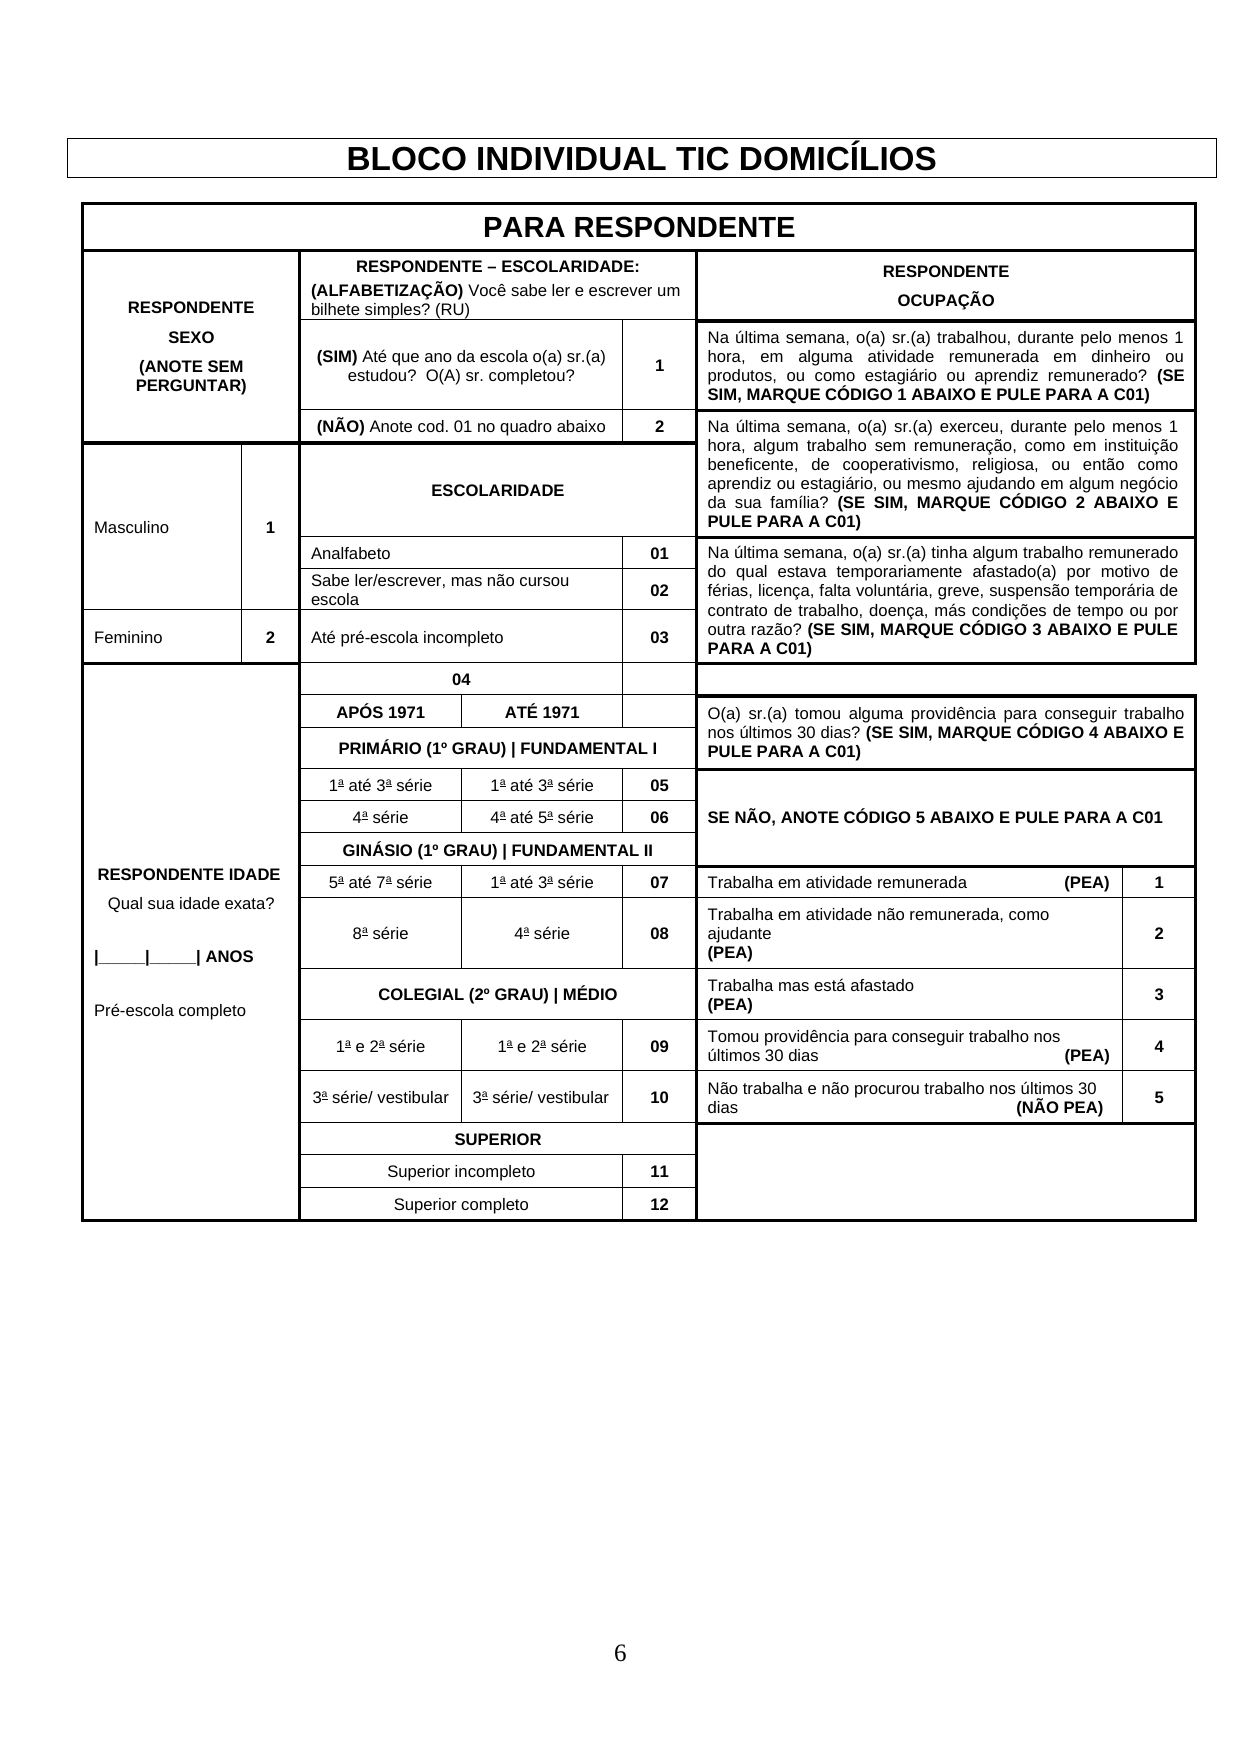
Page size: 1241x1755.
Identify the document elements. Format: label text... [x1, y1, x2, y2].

table_cell 2 [1123, 898, 1194, 967]
table_cell Na última semana, o(a) sr.(a) tinha algum trabalho remunerado do qual estava temporariamente afastado(a) por motivo de férias, licença, falta voluntária, greve, suspensão temporária de contrato de trabalho, doença, más condições de tempo ou por outra razão? (SE SIM, MARQUE CÓDIGO 3 ABAIXO E PULE PARA A C01) [698, 539, 1194, 662]
table_cell 01 [623, 537, 695, 568]
table_cell 3a série/ vestibular [301, 1071, 461, 1122]
table_cell 1 [242, 445, 298, 609]
table_cell ESCOLARIDADE [301, 445, 695, 536]
table_cell 5a até 7a série [301, 866, 461, 897]
table_cell ATÉ 1971 [462, 695, 622, 727]
table_cell Superior incompleto [301, 1155, 622, 1186]
table_cell 02 [623, 569, 695, 609]
table_cell [623, 695, 695, 727]
table_cell 1a e 2a série [462, 1020, 622, 1070]
table_cell Analfabeto [301, 537, 622, 568]
table_cell [698, 1154, 1122, 1186]
table_cell 5 [1123, 1071, 1194, 1122]
table_cell (NÃO) Anote cod. 01 no quadro abaixo [301, 410, 622, 441]
table_cell [1122, 1154, 1194, 1186]
table_header PARA RESPONDENTE [84, 205, 1194, 249]
table_cell [698, 1186, 1122, 1219]
table_cell Não trabalha e não procurou trabalho nos últimos 30 dias (NÃO PEA) [698, 1071, 1122, 1122]
table_cell [1122, 1186, 1194, 1219]
table_cell PRIMÁRIO (1º GRAU) | FUNDAMENTAL I [301, 728, 695, 768]
table_cell 11 [623, 1155, 695, 1186]
table_cell 1a até 3a série [301, 769, 461, 800]
table_cell 4a série [462, 898, 622, 967]
table_cell SUPERIOR [301, 1123, 695, 1154]
table_cell Superior completo [301, 1188, 622, 1219]
table_cell COLEGIAL (2º GRAU) | MÉDIO [301, 969, 695, 1019]
table_cell 1 [1123, 868, 1194, 897]
table_cell GINÁSIO (1º GRAU) | FUNDAMENTAL II [301, 833, 695, 864]
table_cell Feminino [84, 610, 241, 662]
table_cell 05 [623, 769, 695, 800]
table_cell 06 [623, 801, 695, 832]
table_cell Trabalha em atividade não remunerada, como ajudante (PEA) [698, 898, 1122, 967]
table_cell [1122, 1125, 1194, 1154]
table_cell 1 [623, 320, 695, 409]
table_cell [623, 663, 695, 694]
table_cell 3a série/ vestibular [462, 1071, 622, 1122]
table_cell 07 [623, 866, 695, 897]
table_cell Até pré-escola incompleto [301, 610, 622, 662]
table_cell SE NÃO, ANOTE CÓDIGO 5 ABAIXO E PULE PARA A C01 [698, 771, 1194, 864]
table_cell 12 [623, 1188, 695, 1219]
table_cell 1a e 2a série [301, 1020, 461, 1070]
table_cell RESPONDENTE IDADE Qual sua idade exata? |_____|_____| anos Pré-escola completo [84, 665, 298, 1219]
table_cell Trabalha mas está afastado (PEA) [698, 969, 1122, 1019]
table_cell O(a) sr.(a) tomou alguma providência para conseguir trabalho nos últimos 30 dias? (SE SIM, MARQUE CÓDIGO 4 ABAIXO E PULE PARA A C01) [698, 698, 1194, 768]
table_cell 09 [623, 1020, 695, 1070]
table_cell Masculino [84, 445, 241, 609]
table_cell RESPONDENTE OCUPAÇÃO [698, 252, 1194, 319]
table_cell RESPONDENTE SEXO (ANOTE SEM PERGUNTAR) [84, 252, 298, 441]
table_cell (SIM) Até que ano da escola o(a) sr.(a) estudou? O(A) sr. completou? [301, 320, 622, 409]
table_cell Trabalha em atividade remunerada (PEA) [698, 868, 1122, 897]
table_cell [698, 665, 1122, 694]
table_cell 2 [623, 410, 695, 441]
table_cell 1a até 3a série [462, 769, 622, 800]
table_cell Na última semana, o(a) sr.(a) exerceu, durante pelo menos 1 hora, algum trabalho sem remuneração, como em instituição beneficente, de cooperativismo, religiosa, ou então como aprendiz ou estagiário, ou mesmo ajudando em algum negócio da sua família? (SE SIM, MARQUE CÓDIGO 2 ABAIXO E PULE PARA A C01) [698, 412, 1194, 536]
table_cell 10 [623, 1071, 695, 1122]
table_cell 3 [1123, 969, 1194, 1019]
table_cell 2 [242, 610, 298, 662]
table_cell [1122, 665, 1196, 694]
table_cell 4 [1123, 1020, 1194, 1070]
table_cell Tomou providência para conseguir trabalho nos últimos 30 dias (PEA) [698, 1020, 1122, 1070]
table_cell RESPONDENTE – ESCOLARIDADE: (ALFABETIZAÇÃO) Você sabe ler e escrever um bilhete simples? (RU) [301, 252, 695, 319]
table_cell 4a até 5a série [462, 801, 622, 832]
table_cell 8a série [301, 898, 461, 967]
table_cell APÓS 1971 [301, 695, 461, 727]
table_cell 1a até 3a série [462, 866, 622, 897]
table_cell [698, 1125, 1122, 1154]
table_cell Sabe ler/escrever, mas não cursou escola [301, 569, 622, 609]
table_cell 04 [301, 663, 622, 694]
table_cell 03 [623, 610, 695, 662]
table_cell Na última semana, o(a) sr.(a) trabalhou, durante pelo menos 1 hora, em alguma atividade remunerada em dinheiro ou produtos, ou como estagiário ou aprendiz remunerado? (SE SIM, MARQUE CÓDIGO 1 ABAIXO E PULE PARA A C01) [698, 323, 1194, 409]
table_cell 4a série [301, 801, 461, 832]
table_cell 08 [623, 898, 695, 967]
